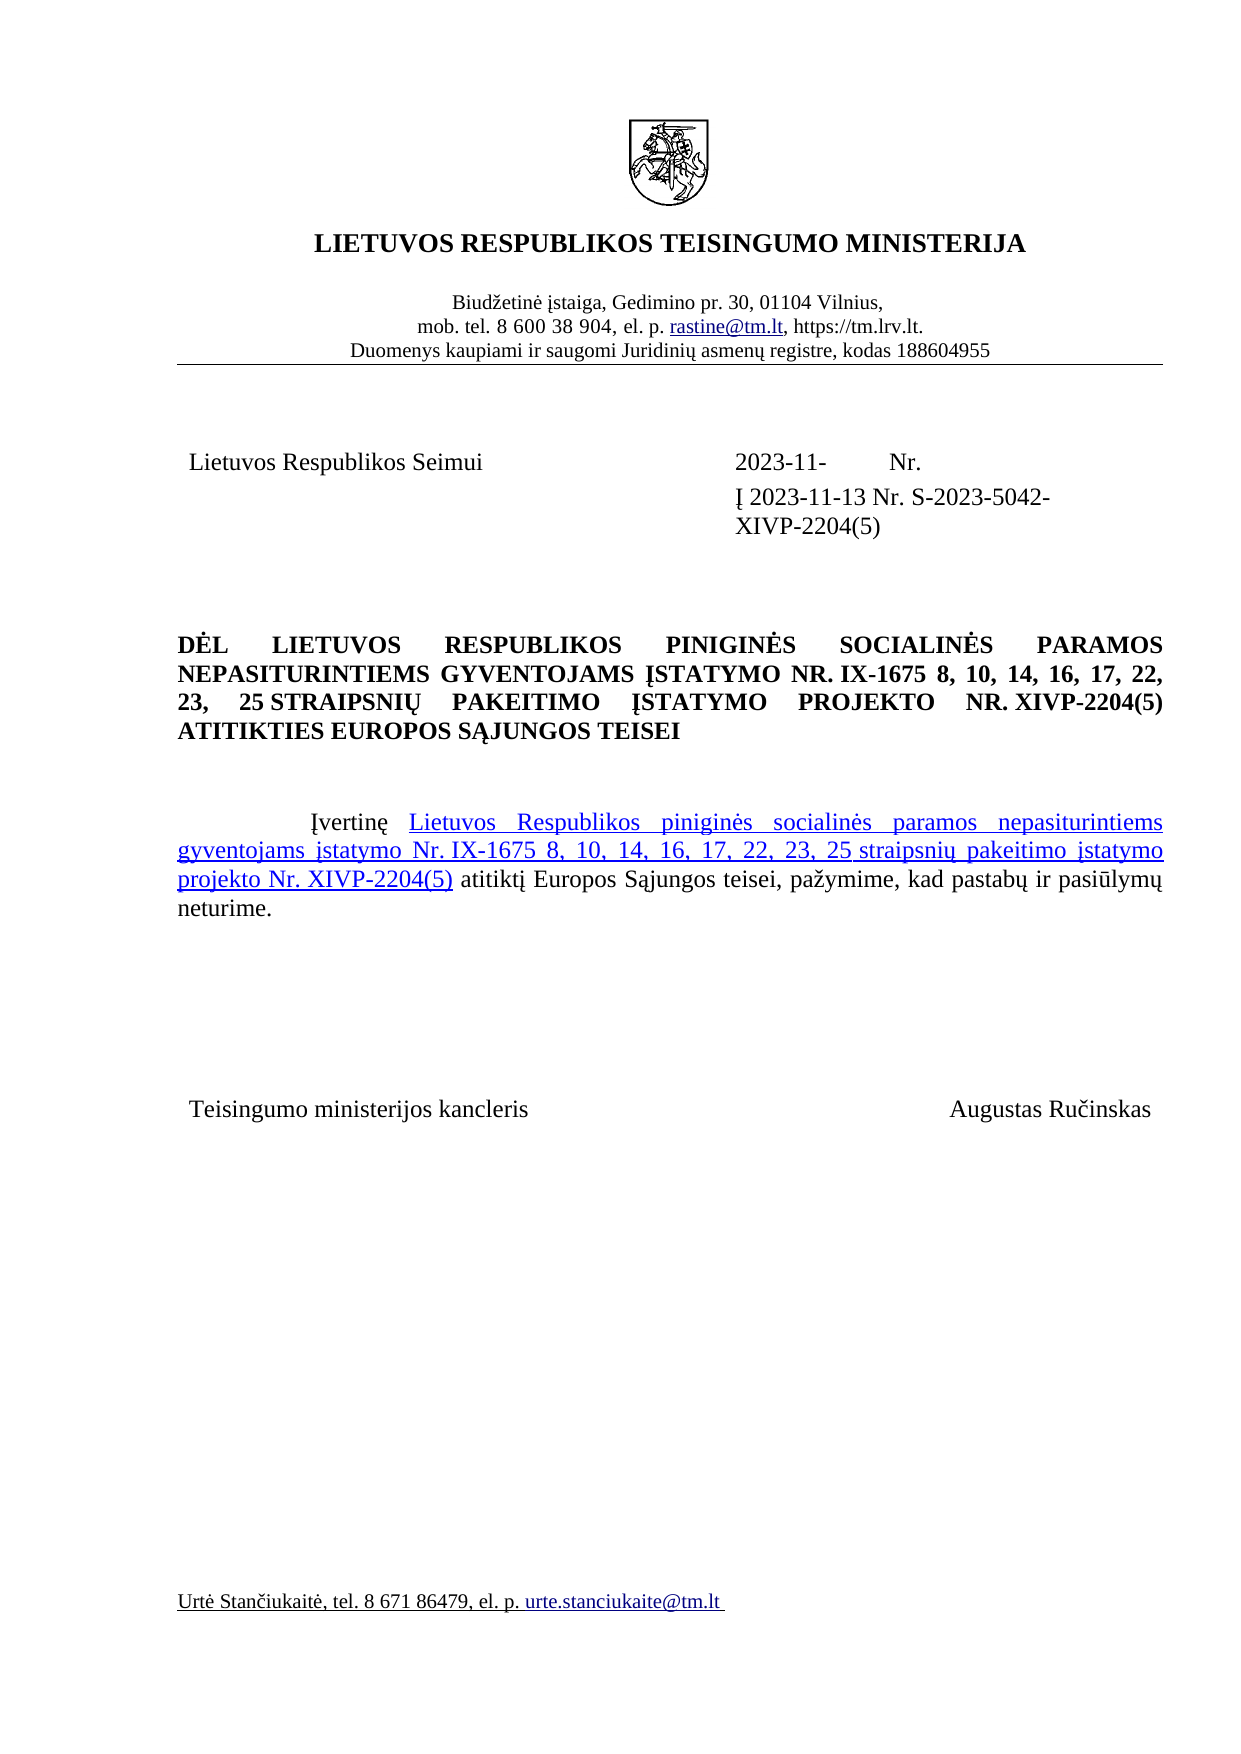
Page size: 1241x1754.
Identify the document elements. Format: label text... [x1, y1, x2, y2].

text Įvertinę Lietuvos Respublikos piniginės socialinės paramos nepasiturintiems gyventojams įstatymo Nr. IX-1675 8, 10, 14, 16, 17, 22, 23, 25 straipsnių pakeitimo įstatymo [177, 807, 1163, 860]
table_header 2023-11- Nr. [724, 447, 1152, 482]
table_header Lietuvos Respublikos Seimui [177, 447, 723, 482]
table_cell [177, 482, 723, 539]
table_cell Į 2023-11-13 Nr. S-2023-5042-XIVP-2204(5) [724, 482, 1152, 539]
table_header Teisingumo ministerijos kancleris [177, 1094, 738, 1152]
table_header Augustas Ručinskas [738, 1094, 749, 1152]
text projekto Nr. XIVP-2204(5) atitiktį Europos Sąjungos teisei, pažymime, kad pastabų ir pasiūlymų neturime. [177, 861, 1163, 922]
table_header Augustas Ručinskas [1151, 1094, 1162, 1152]
text Urtė Stančiukaitė, tel. 8 671 86479, el. p. urte.stanciukaite@tm.lt [177, 1589, 1163, 1613]
text DĖL LIETUVOS RESPUBLIKOS PINIGINĖS SOCIALINĖS PARAMOS NEPASITURINTIEMS GYVENTOJAMS ĮSTATYMO NR. IX-1675 8, 10, 14, 16, 17, 22, 23, 25 STRAIPSNIŲ PAKEITIMO ĮSTATYMo projekto Nr. XIVP-2204(5) atitikties Europos Sąjungos teisei [177, 630, 1163, 745]
